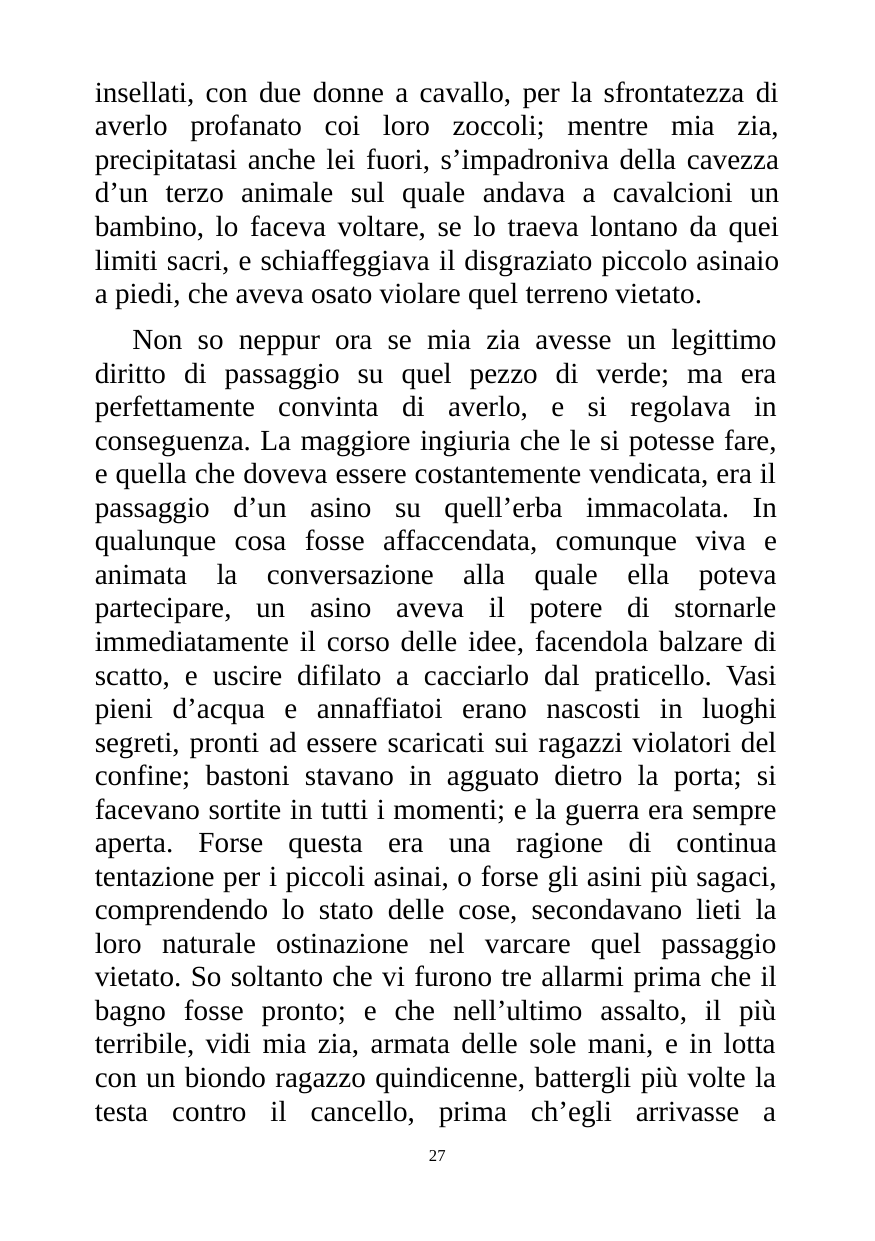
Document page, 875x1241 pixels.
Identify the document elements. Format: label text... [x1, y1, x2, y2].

text Non so neppur ora se mia zia avesse un legittimo diritto di passaggio su quel pezzo di verde; ma era perfettamente convinta di averlo, e si regolava in conseguenza. La maggiore ingiuria che le si potesse fare, e quella che doveva essere costantemente vendicata, era il passaggio d’un asino su quell’erba immacolata. In qualunque cosa fosse affaccendata, comunque viva e animata la conversazione alla quale ella poteva partecipare, un asino aveva il potere di stornarle immediatamente il corso delle idee, facendola balzare di scatto, e uscire difilato a cacciarlo dal praticello. Vasi pieni d’acqua e annaffiatoi erano nascosti in luoghi segreti, pronti ad essere scaricati sui ragazzi violatori del confine; bastoni stavano in agguato dietro la porta; si facevano sortite in tutti i momenti; e la guerra era sempre aperta. Forse questa era una ragione di continua tentazione per i piccoli asinai, o forse gli asini più sagaci, comprendendo lo stato delle cose, secondavano lieti la loro naturale ostinazione nel varcare quel passaggio vietato. So soltanto che vi furono tre allarmi prima che il bagno fosse pronto; e che nell’ultimo assalto, il più terribile, vidi mia zia, armata delle sole mani, e in lotta con un biondo ragazzo quindicenne, battergli più volte la testa contro il cancello, prima ch’egli arrivasse a [94, 322, 777, 1127]
text insellati, con due donne a cavallo, per la sfrontatezza di averlo profanato coi loro zoccoli; mentre mia zia, precipitatasi anche lei fuori, s’impadroniva della cavezza d’un terzo animale sul quale andava a cavalcioni un bambino, lo faceva voltare, se lo traeva lontano da quei limiti sacri, e schiaffeggiava il disgraziato piccolo asinaio a piedi, che aveva osato violare quel terreno vietato. [94, 75, 779, 310]
